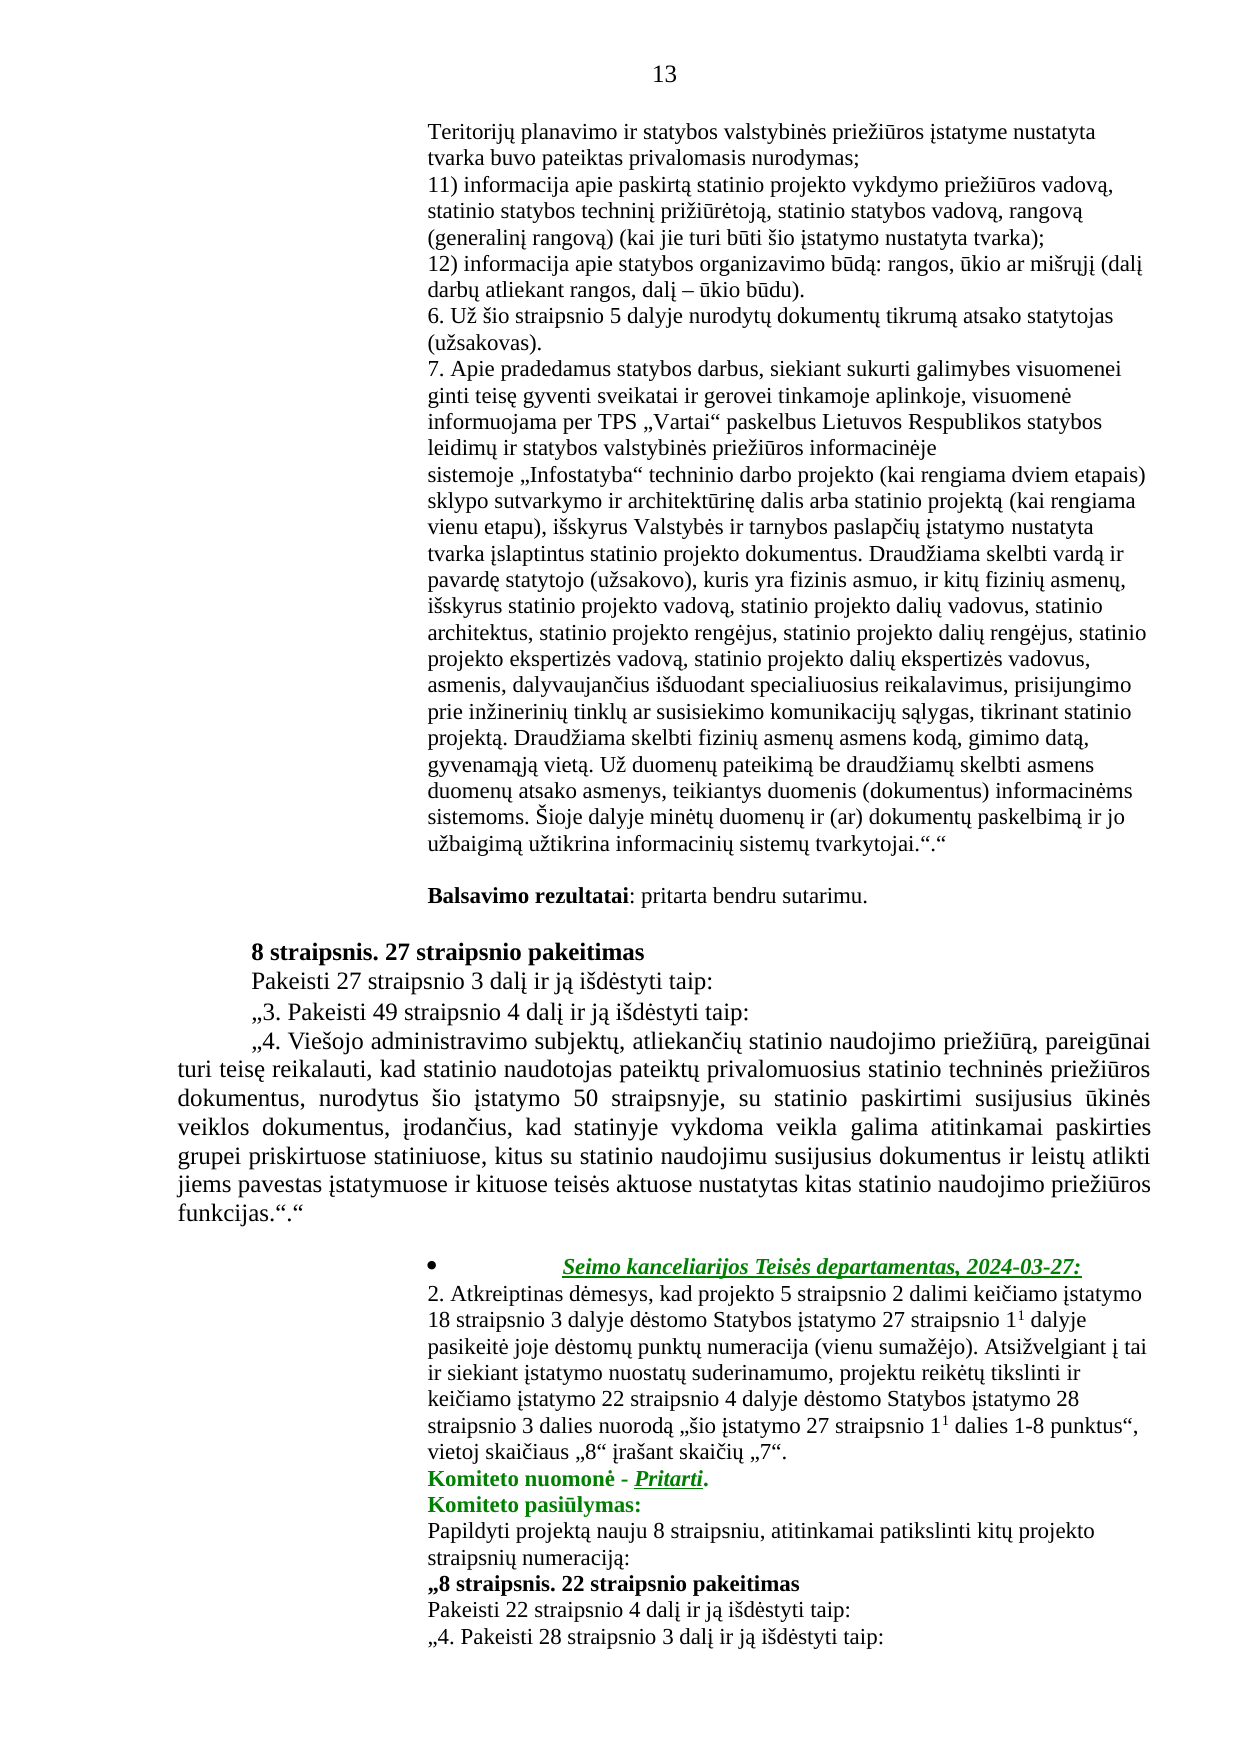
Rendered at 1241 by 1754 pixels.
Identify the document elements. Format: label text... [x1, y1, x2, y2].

text 2. Atkreiptinas dėmesys, kad projekto 5 straipsnio 2 dalimi keičiamo įstatymo 18 straipsnio 3 dalyje dėstomo Statybos įstatymo 27 straipsnio 11 dalyje pasikeitė joje dėstomų punktų numeracija (vienu sumažėjo). Atsižvelgiant į tai ir siekiant įstatymo nuostatų suderinamumo, projektu reikėtų tikslinti ir keičiamo įstatymo 22 straipsnio 4 dalyje dėstomo Statybos įstatymo 28 straipsnio 3 dalies nuorodą „šio įstatymo 27 straipsnio 11 dalies 1-8 punktus“, vietoj skaičiaus „8“ įrašant skaičių „7“. [427, 1280, 1152, 1464]
text Papildyti projektą nauju 8 straipsniu, atitinkamai patikslinti kitų projekto straipsnių numeraciją: [427, 1517, 1152, 1570]
text 11) informacija apie paskirtą statinio projekto vykdymo priežiūros vadovą, statinio statybos techninį prižiūrėtoją, statinio statybos vadovą, rangovą (generalinį rangovą) (kai jie turi būti šio įstatymo nustatyta tvarka); [427, 171, 1152, 250]
text Komiteto nuomonė - Pritarti. [427, 1464, 1152, 1491]
text 8 straipsnis. 27 straipsnio pakeitimas [177, 937, 1152, 966]
text Pakeisti 22 straipsnio 4 dalį ir ją išdėstyti taip: [427, 1596, 1152, 1623]
text „8 straipsnis. 22 straipsnio pakeitimas [427, 1570, 1152, 1596]
text 7. Apie pradedamus statybos darbus, siekiant sukurti galimybes visuomenei ginti teisę gyventi sveikatai ir gerovei tinkamoje aplinkoje, visuomenė informuojama per TPS „Vartai“ paskelbus Lietuvos Respublikos statybos leidimų ir statybos valstybinės priežiūros informacinėje sistemoje „Infostatyba“ techninio darbo projekto (kai rengiama dviem etapais) sklypo sutvarkymo ir architektūrinę dalis arba statinio projektą (kai rengiama vienu etapu), išskyrus Valstybės ir tarnybos paslapčių įstatymo nustatyta tvarka įslaptintus statinio projekto dokumentus. Draudžiama skelbti vardą ir pavardę statytojo (užsakovo), kuris yra fizinis asmuo, ir kitų fizinių asmenų, išskyrus statinio projekto vadovą, statinio projekto dalių vadovus, statinio architektus, statinio projekto rengėjus, statinio projekto dalių rengėjus, statinio projekto ekspertizės vadovą, statinio projekto dalių ekspertizės vadovus, asmenis, dalyvaujančius išduodant specialiuosius reikalavimus, prisijungimo prie inžinerinių tinklų ar susisiekimo komunikacijų sąlygas, tikrinant statinio projektą. Draudžiama skelbti fizinių asmenų asmens kodą, gimimo datą, gyvenamąją vietą. Už duomenų pateikimą be draudžiamų skelbti asmens duomenų atsako asmenys, teikiantys duomenis (dokumentus) informacinėms sistemoms. Šioje dalyje minėtų duomenų ir (ar) dokumentų paskelbimą ir jo užbaigimą užtikrina informacinių sistemų tvarkytojai.“.“ [427, 355, 1152, 856]
text „3. Pakeisti 49 straipsnio 4 dalį ir ją išdėstyti taip: [177, 997, 1152, 1026]
text Balsavimo rezultatai: pritarta bendru sutarimu. [427, 882, 1152, 909]
text Pakeisti 27 straipsnio 3 dalį ir ją išdėstyti taip: [177, 966, 1152, 995]
text 12) informacija apie statybos organizavimo būdą: rangos, ūkio ar mišrųjį (dalį darbų atliekant rangos, dalį – ūkio būdu). [427, 250, 1152, 303]
text 6. Už šio straipsnio 5 dalyje nurodytų dokumentų tikrumą atsako statytojas (užsakovas). [427, 303, 1152, 355]
list Seimo kanceliarijos Teisės departamentas, 2024-03-27: [427, 1253, 1152, 1280]
text „4. Viešojo administravimo subjektų, atliekančių statinio naudojimo priežiūrą, pareigūnai turi teisę reikalauti, kad statinio naudotojas pateiktų privalomuosius statinio techninės priežiūros dokumentus, nurodytus šio įstatymo 50 straipsnyje, su statinio paskirtimi susijusius ūkinės veiklos dokumentus, įrodančius, kad statinyje vykdoma veikla galima atitinkamai paskirties grupei priskirtuose statiniuose, kitus su statinio naudojimu susijusius dokumentus ir leistų atlikti jiems pavestas įstatymuose ir kituose teisės aktuose nustatytas kitas statinio naudojimo priežiūros funkcijas.“.“ [177, 1026, 1152, 1227]
text Teritorijų planavimo ir statybos valstybinės priežiūros įstatyme nustatyta tvarka buvo pateiktas privalomasis nurodymas; [427, 118, 1152, 171]
text „4. Pakeisti 28 straipsnio 3 dalį ir ją išdėstyti taip: [427, 1623, 1152, 1649]
text Komiteto pasiūlymas: [427, 1491, 1152, 1517]
